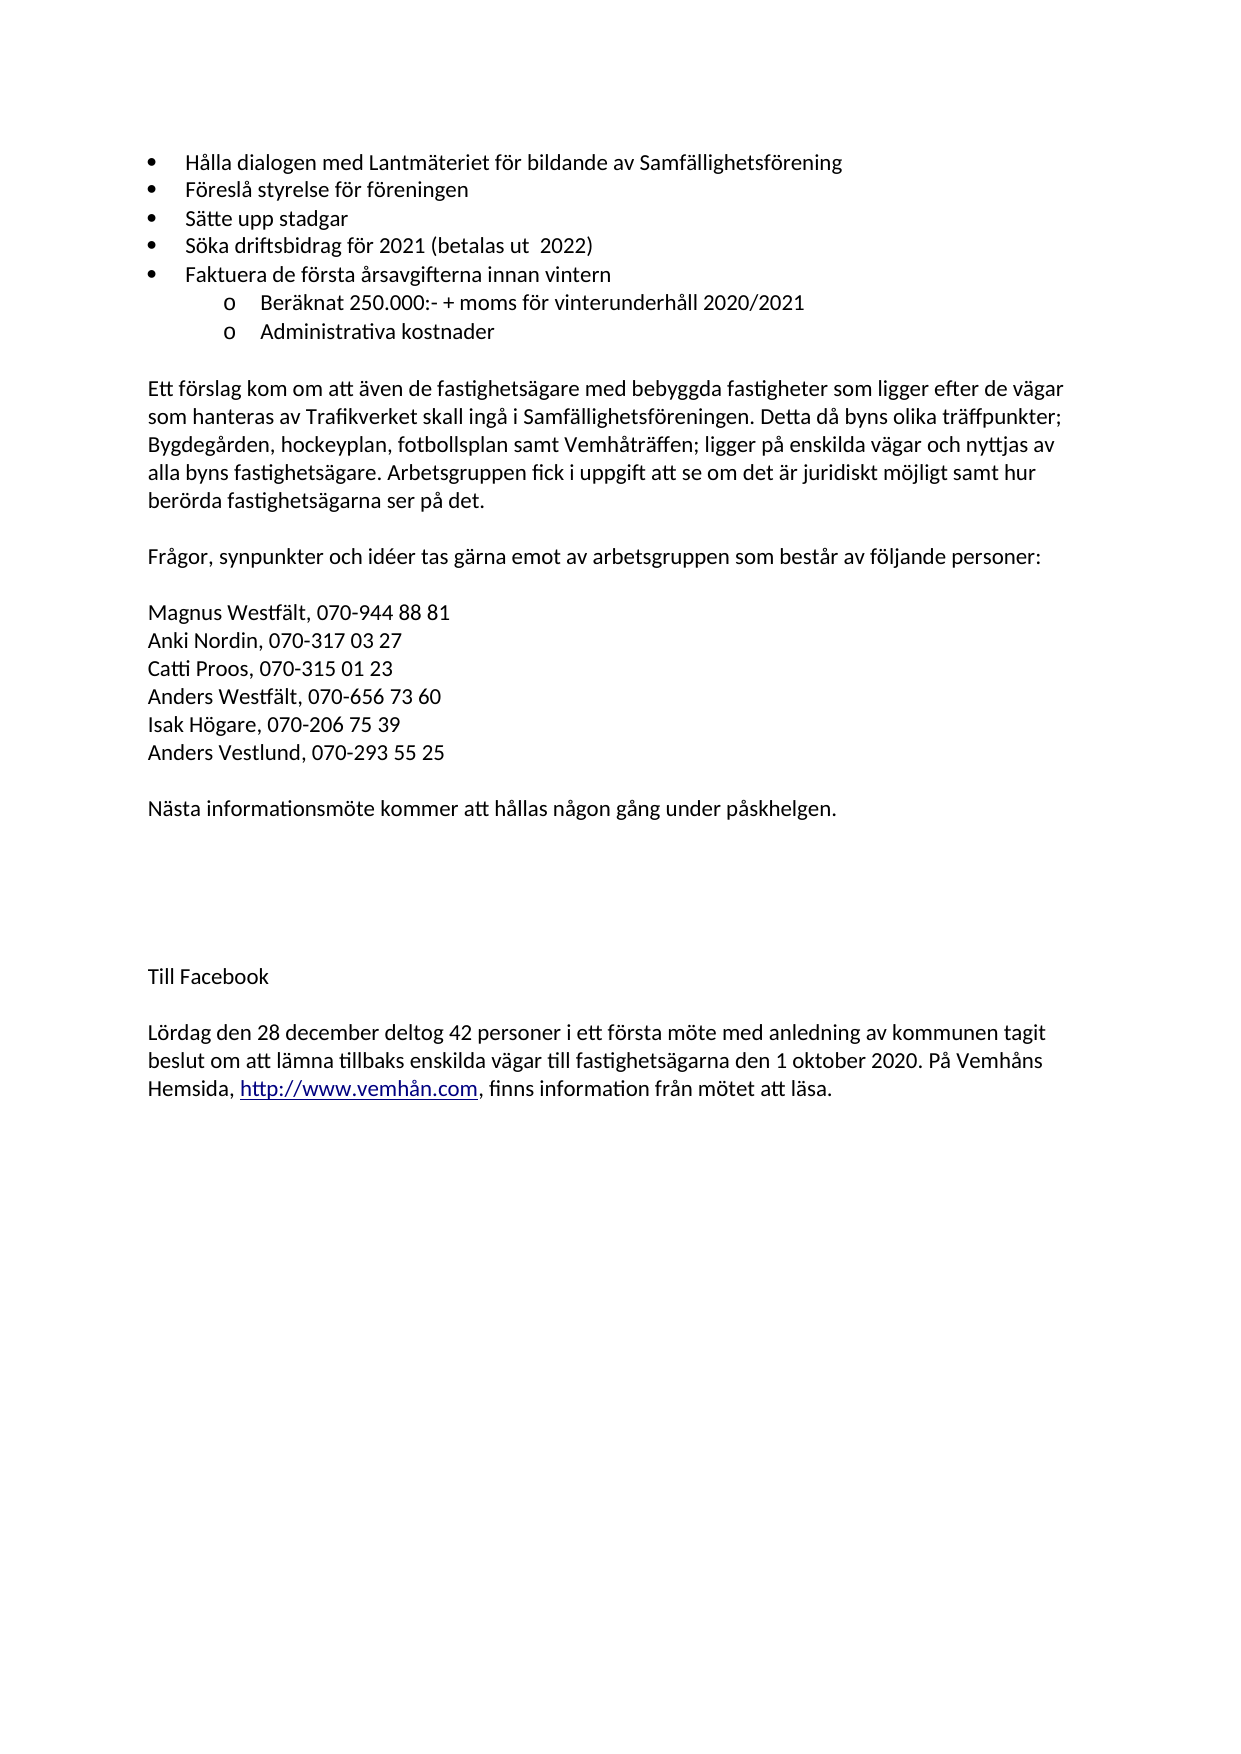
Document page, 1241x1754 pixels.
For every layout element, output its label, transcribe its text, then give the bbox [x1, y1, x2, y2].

list Faktuera de första årsavgifterna innan vintern [148, 260, 1093, 288]
text Anders Westfält, 070-656 73 60 [148, 682, 1093, 710]
list Administrativa kostnader [223, 317, 1093, 346]
list Hålla dialogen med Lantmäteriet för bildande av Samfällighetsförening [148, 148, 1093, 176]
text Frågor, synpunkter och idéer tas gärna emot av arbetsgruppen som består av följande personer: [148, 542, 1093, 570]
text Anders Vestlund, 070-293 55 25 [148, 738, 1093, 766]
text Ett förslag kom om att även de fastighetsägare med bebyggda fastigheter som ligger efter de vägar som hanteras av Trafikverket skall ingå i Samfällighetsföreningen. Detta då byns olika träffpunkter; Bygdegården, hockeyplan, fotbollsplan samt Vemhåträffen; ligger på enskilda vägar och nyttjas av alla byns fastighetsägare. Arbetsgruppen fick i uppgift att se om det är juridiskt möjligt samt hur berörda fastighetsägarna ser på det. [148, 374, 1093, 514]
text Anki Nordin, 070-317 03 27 [148, 626, 1093, 654]
list Söka driftsbidrag för 2021 (betalas ut 2022) [148, 232, 1093, 260]
list Sätte upp stadgar [148, 204, 1093, 232]
text Nästa informationsmöte kommer att hållas någon gång under påskhelgen. [148, 794, 1093, 822]
list Beräknat 250.000:- + moms för vinterunderhåll 2020/2021 [223, 288, 1093, 317]
list Föreslå styrelse för föreningen [148, 176, 1093, 204]
text Lördag den 28 december deltog 42 personer i ett första möte med anledning av kommunen tagit beslut om att lämna tillbaks enskilda vägar till fastighetsägarna den 1 oktober 2020. På Vemhåns Hemsida, http://www.vemhån.com, finns information från mötet att läsa. [148, 1018, 1093, 1103]
text Till Facebook [148, 962, 1093, 991]
text Magnus Westfält, 070-944 88 81 [148, 598, 1093, 626]
text Isak Högare, 070-206 75 39 [148, 710, 1093, 738]
text Catti Proos, 070-315 01 23 [148, 654, 1093, 682]
